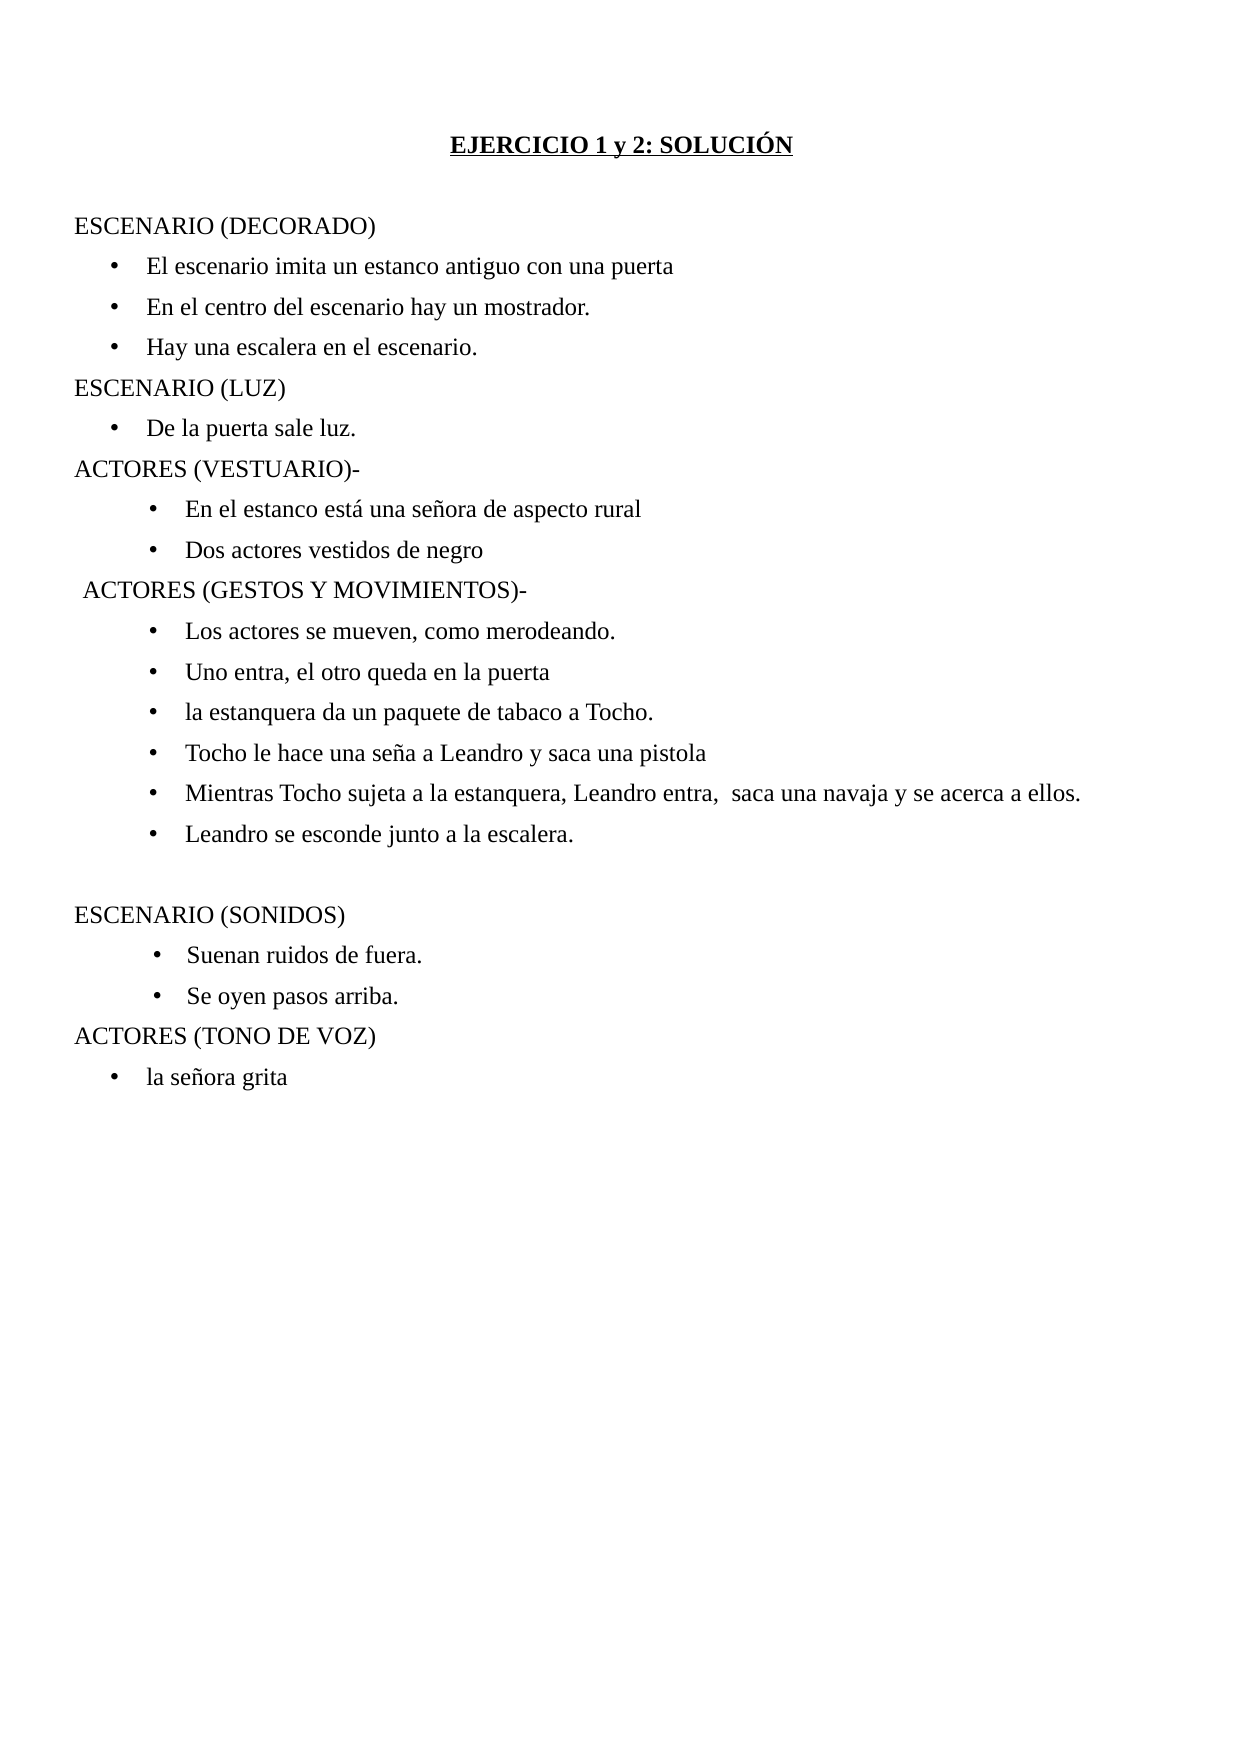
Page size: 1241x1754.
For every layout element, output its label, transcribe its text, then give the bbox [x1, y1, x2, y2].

list El escenario imita un estanco antiguo con una puerta [110, 251, 1169, 280]
list Leandro se esconde junto a la escalera. [149, 819, 1169, 847]
list Hay una escalera en el escenario. [110, 332, 1169, 361]
list Suenan ruidos de fuera. [153, 940, 1169, 969]
list Dos actores vestidos de negro [149, 535, 1169, 564]
list la estanquera da un paquete de tabaco a Tocho. [149, 697, 1169, 726]
list Se oyen pasos arriba. [153, 981, 1169, 1009]
list En el estanco está una señora de aspecto rural [149, 494, 1169, 523]
list Tocho le hace una seña a Leandro y saca una pistola [149, 738, 1169, 766]
list ESCENARIO (DECORADO) [74, 211, 1169, 240]
list De la puerta sale luz. [110, 413, 1169, 442]
list En el centro del escenario hay un mostrador. [110, 292, 1169, 321]
list ESCENARIO (SONIDOS) [74, 900, 1169, 928]
list ACTORES (TONO DE VOZ) [74, 1021, 1169, 1050]
list ACTORES (VESTUARIO)- [74, 454, 1169, 483]
list EJERCICIO 1 y 2: SOLUCIÓN [74, 130, 1169, 159]
list ACTORES (GESTOS Y MOVIMIENTOS)- [81, 576, 1169, 604]
list ESCENARIO (LUZ) [74, 373, 1169, 402]
list Mientras Tocho sujeta a la estanquera, Leandro entra, saca una navaja y se acerca a ellos. [149, 778, 1169, 807]
list Los actores se mueven, como merodeando. [149, 616, 1169, 645]
list Uno entra, el otro queda en la puerta [149, 657, 1169, 685]
list la señora grita [110, 1062, 1169, 1091]
